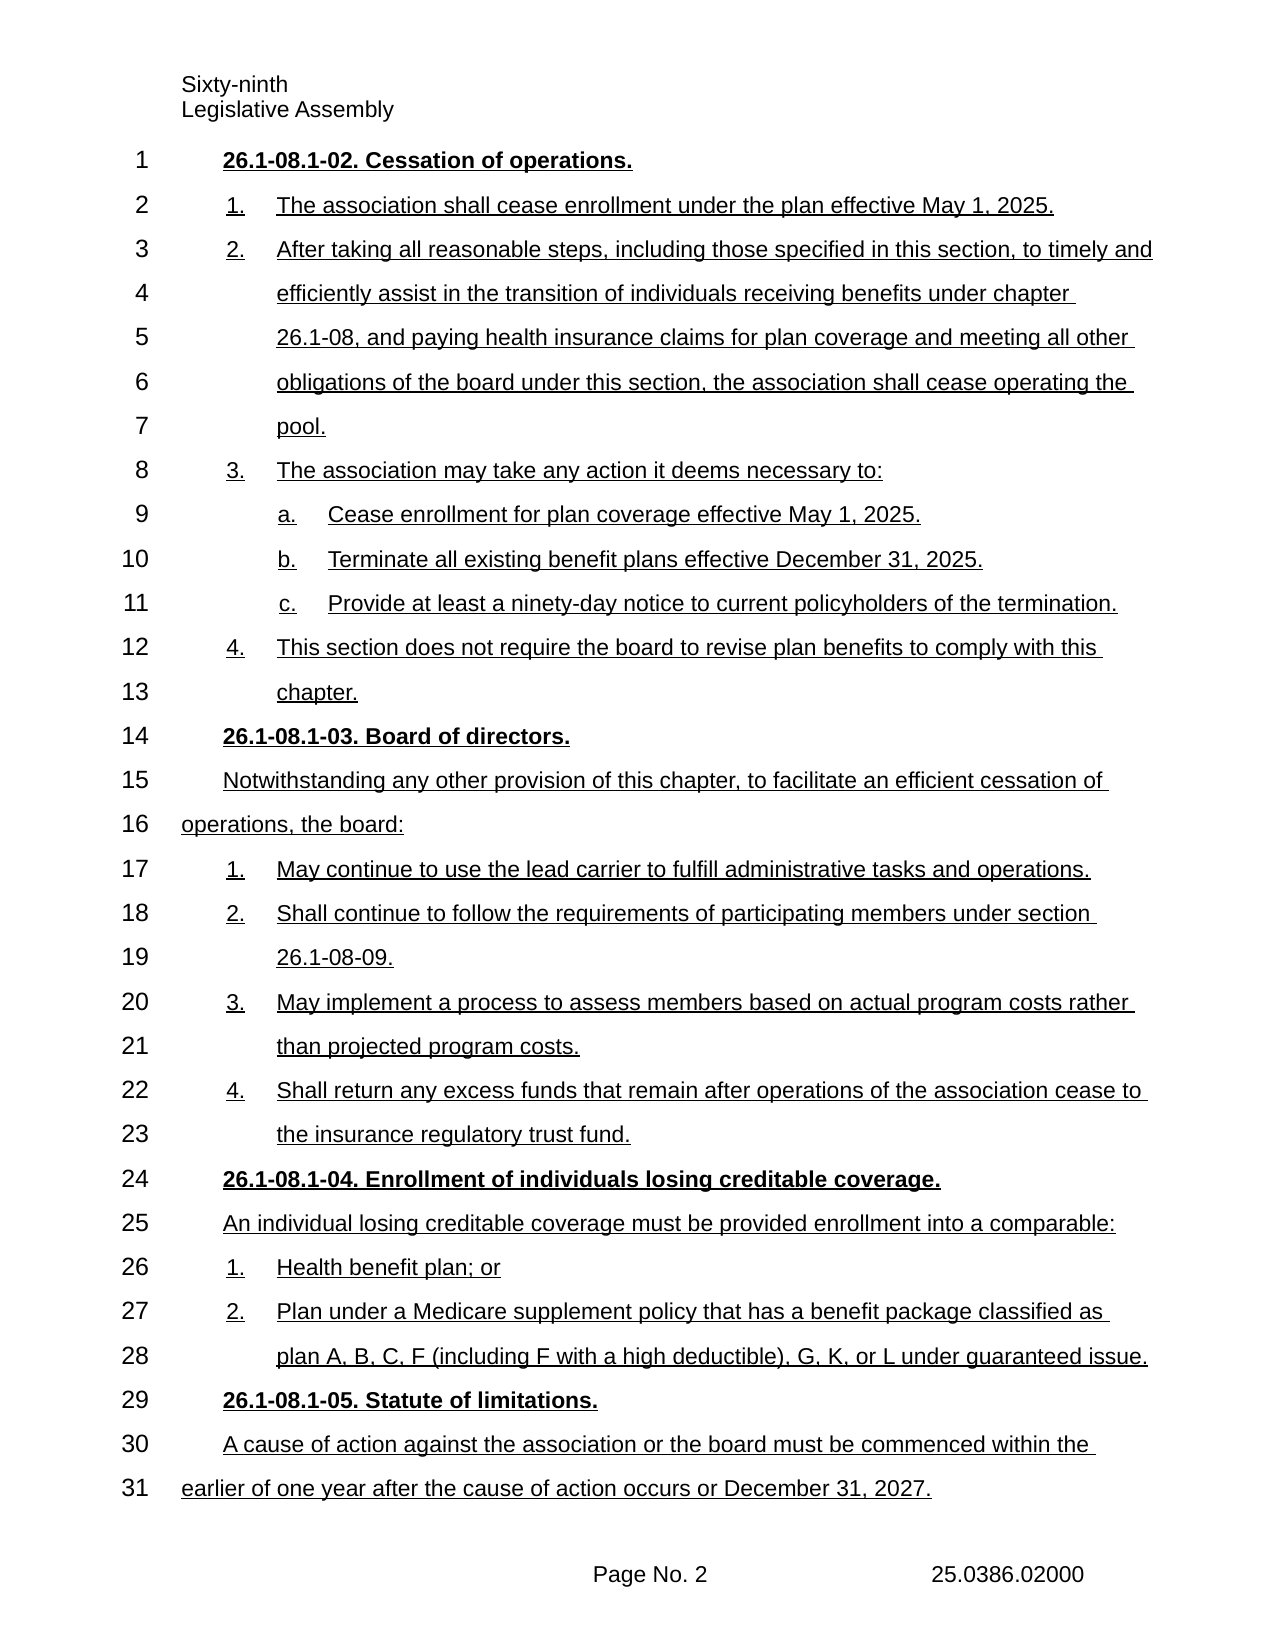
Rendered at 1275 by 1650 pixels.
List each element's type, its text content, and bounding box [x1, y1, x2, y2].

text 1. Health benefit plan; or [181, 1240, 1154, 1284]
text a. Cease enrollment for plan coverage effective May 1, 2025. [181, 487, 1154, 532]
text 3. May implement a process to assess members based on actual program costs rather than projected program costs. [181, 974, 1154, 1063]
text b. Terminate all existing benefit plans effective December 31, 2025. [181, 532, 1154, 576]
text An individual losing creditable coverage must be provided enrollment into a comparable: [181, 1196, 1154, 1240]
subtitle 26.1‑08.1‑04. Enrollment of individuals losing creditable coverage. [181, 1152, 1154, 1196]
text 2. After taking all reasonable steps, including those specified in this section, to timely and efficiently assist in the transition of individuals receiving benefits under chapter 26.1‑08, and paying health insurance claims for plan coverage and meeting all other obligations of the board under this section, the association shall cease operating the pool. [181, 222, 1154, 443]
subtitle 26.1‑08.1‑03. Board of directors. [181, 709, 1154, 753]
text 4. Shall return any excess funds that remain after operations of the association cease to the insurance regulatory trust fund. [181, 1063, 1154, 1152]
text 4. This section does not require the board to revise plan benefits to comply with this chapter. [181, 620, 1154, 709]
text 2. Plan under a Medicare supplement policy that has a benefit package classified as plan A, B, C, F (including F with a high deductible), G, K, or L under guaranteed issue. [181, 1284, 1154, 1373]
subtitle 26.1‑08.1‑02. Cessation of operations. [181, 133, 1154, 178]
text 1. May continue to use the lead carrier to fulfill administrative tasks and operations. [181, 842, 1154, 886]
text Notwithstanding any other provision of this chapter, to facilitate an efficient cessation of operations, the board: [181, 753, 1154, 842]
text c. Provide at least a ninety-day notice to current policyholders of the termination. [181, 576, 1154, 620]
subtitle 26.1‑08.1‑05. Statute of limitations. [181, 1373, 1154, 1417]
text 1. The association shall cease enrollment under the plan effective May 1, 2025. [181, 178, 1154, 222]
text 3. The association may take any action it deems necessary to: [181, 443, 1154, 487]
text A cause of action against the association or the board must be commenced within the earlier of one year after the cause of action occurs or December 31, 2027. [181, 1417, 1154, 1506]
text 2. Shall continue to follow the requirements of participating members under section 26.1‑08‑09. [181, 886, 1154, 974]
